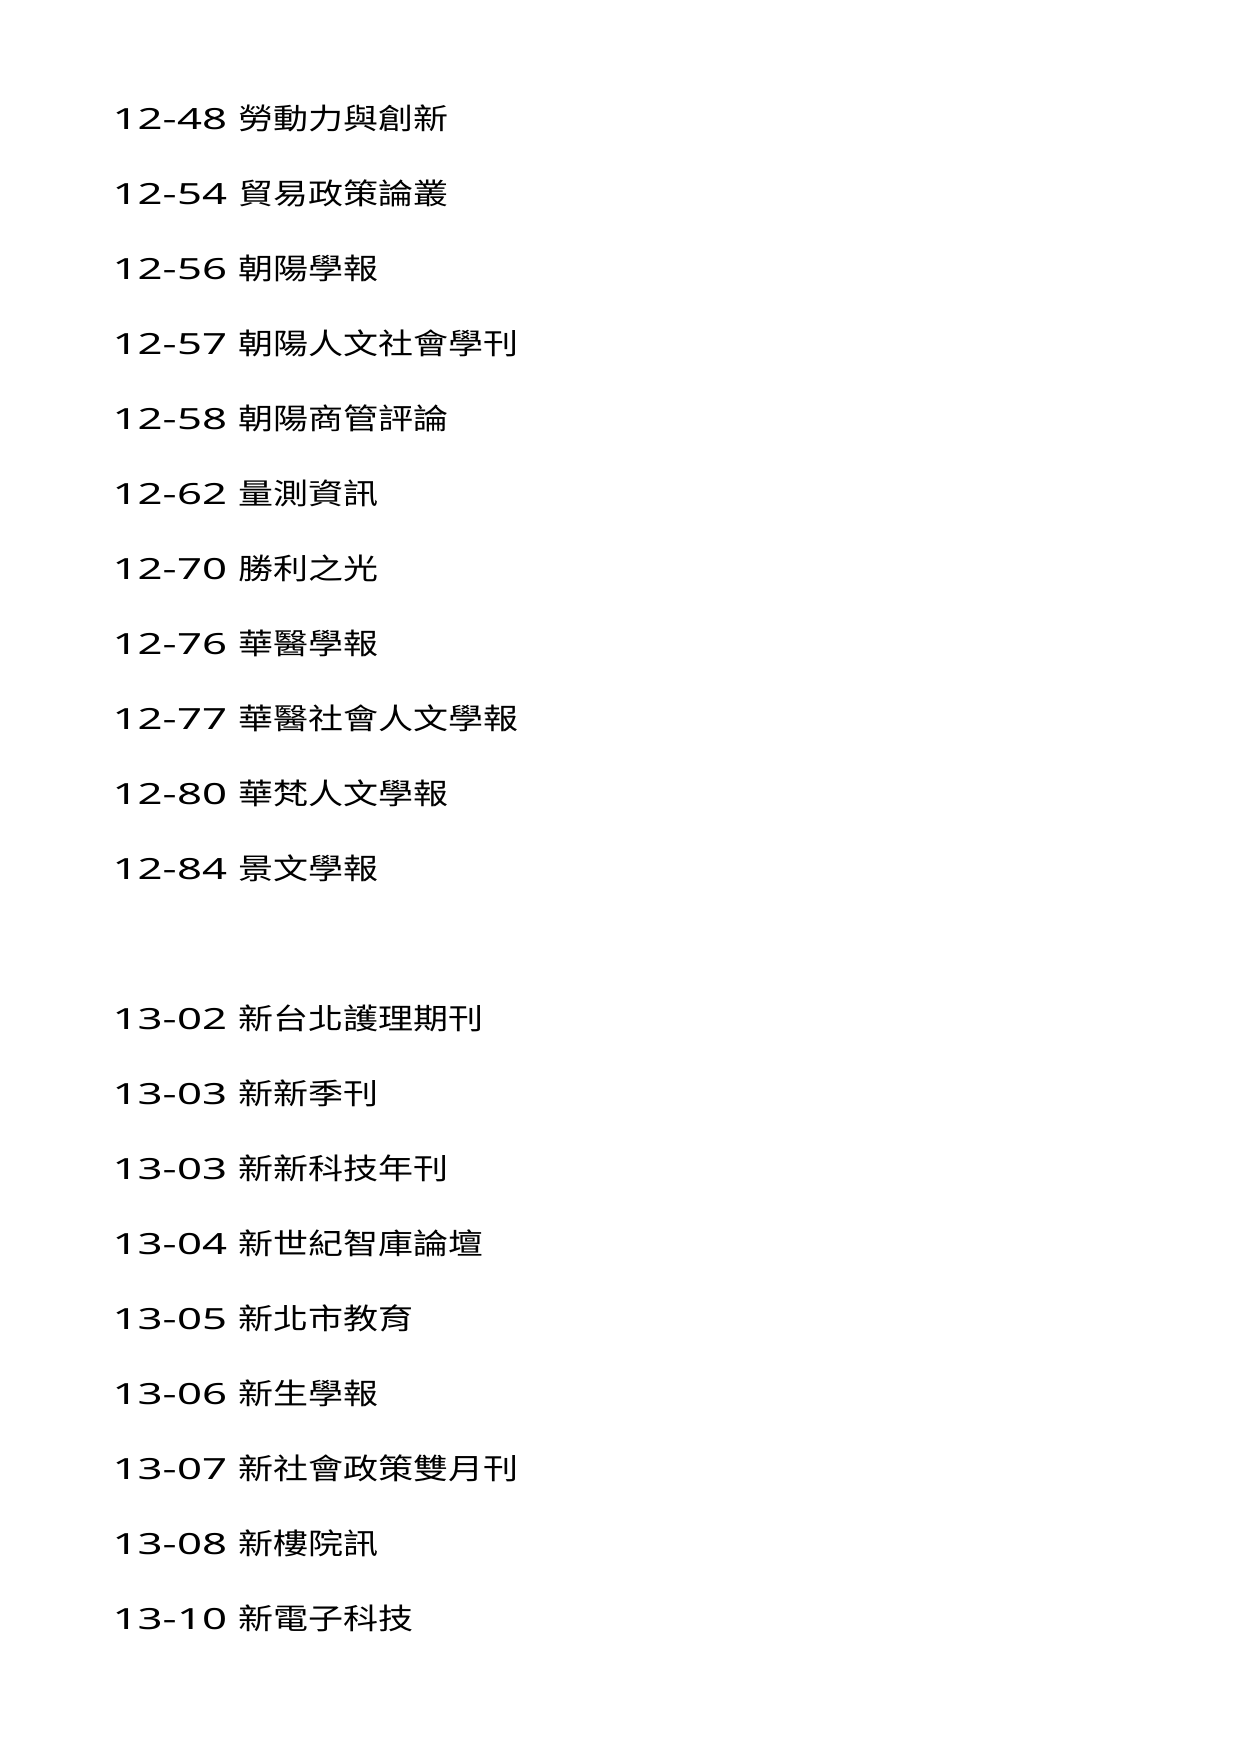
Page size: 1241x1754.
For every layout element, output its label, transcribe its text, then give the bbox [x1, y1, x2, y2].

text 12-80 華梵人文學報 [112, 754, 1200, 829]
text 12-70 勝利之光 [112, 529, 1200, 604]
text 12-76 華醫學報 [112, 604, 1200, 679]
text 12-54 貿易政策論叢 [112, 154, 1200, 229]
text 13-08 新樓院訊 [112, 1504, 1200, 1579]
text 13-04 新世紀智庫論壇 [112, 1204, 1200, 1279]
text 12-58 朝陽商管評論 [112, 379, 1200, 454]
text 13-02 新台北護理期刊 [112, 979, 1200, 1054]
text 12-57 朝陽人文社會學刊 [112, 304, 1200, 379]
text 13-03 新新科技年刊 [112, 1129, 1200, 1204]
text 12-62 量測資訊 [112, 454, 1200, 529]
text 13-06 新生學報 [112, 1354, 1200, 1429]
text 13-10 新電子科技 [112, 1579, 1200, 1654]
text 13-07 新社會政策雙月刊 [112, 1429, 1200, 1504]
text 12-84 景文學報 [112, 829, 1200, 904]
text 13-05 新北市教育 [112, 1279, 1200, 1354]
text 12-77 華醫社會人文學報 [112, 679, 1200, 754]
text 13-03 新新季刊 [112, 1054, 1200, 1129]
text 12-56 朝陽學報 [112, 229, 1200, 304]
text 12-48 勞動力與創新 [112, 79, 1200, 154]
